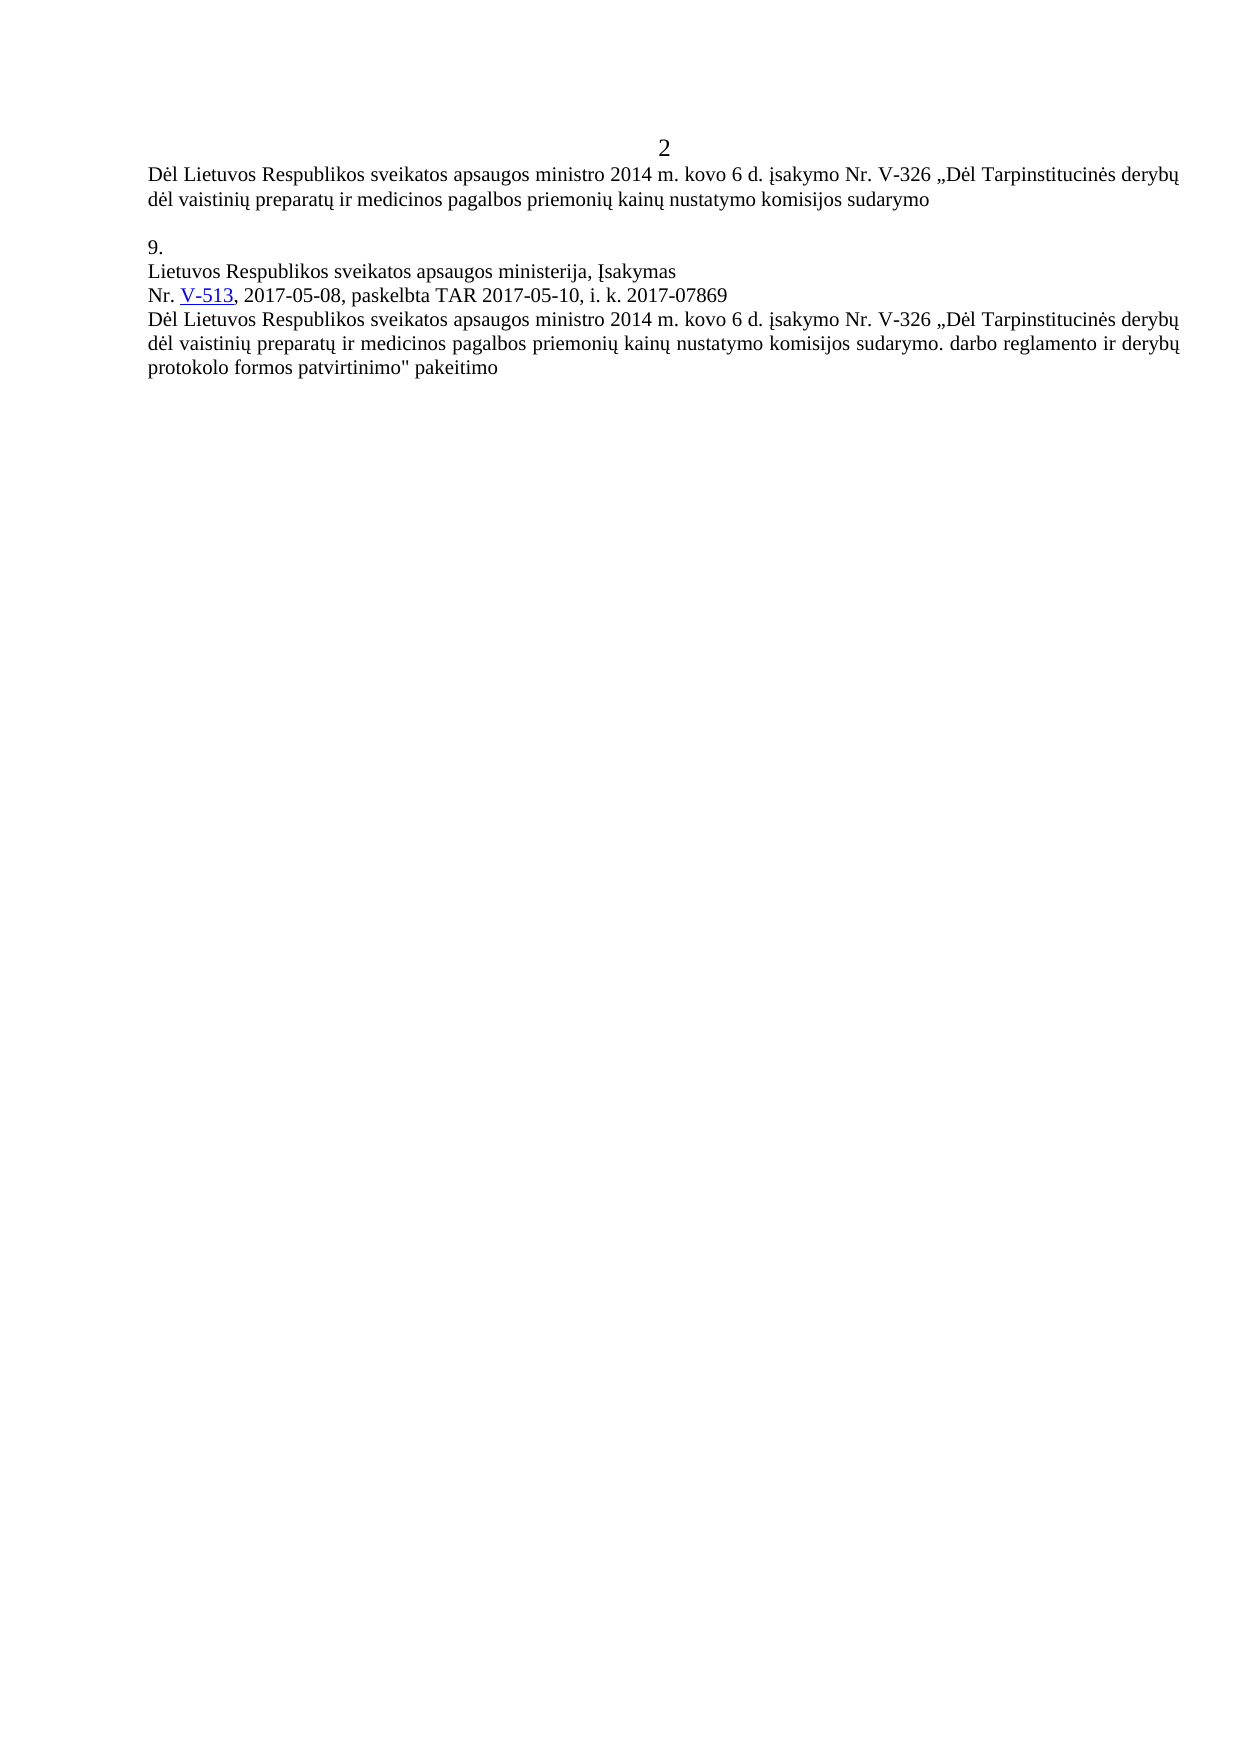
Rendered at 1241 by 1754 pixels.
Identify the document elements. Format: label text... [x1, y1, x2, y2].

text Lietuvos Respublikos sveikatos apsaugos ministerija, Įsakymas [148, 259, 1181, 283]
text Nr. V-513, 2017-05-08, paskelbta TAR 2017-05-10, i. k. 2017-07869 [148, 283, 1181, 307]
text 9. [148, 234, 1181, 259]
text Dėl Lietuvos Respublikos sveikatos apsaugos ministro 2014 m. kovo 6 d. įsakymo Nr. V-326 „Dėl Tarpinstitucinės derybų dėl vaistinių preparatų ir medicinos pagalbos priemonių kainų nustatymo komisijos sudarymo. darbo reglamento ir derybų protokolo formos patvirtinimo" pakeitimo [148, 307, 1181, 379]
text Dėl Lietuvos Respublikos sveikatos apsaugos ministro 2014 m. kovo 6 d. įsakymo Nr. V-326 „Dėl Tarpinstitucinės derybų dėl vaistinių preparatų ir medicinos pagalbos priemonių kainų nustatymo komisijos sudarymo [148, 162, 1181, 211]
